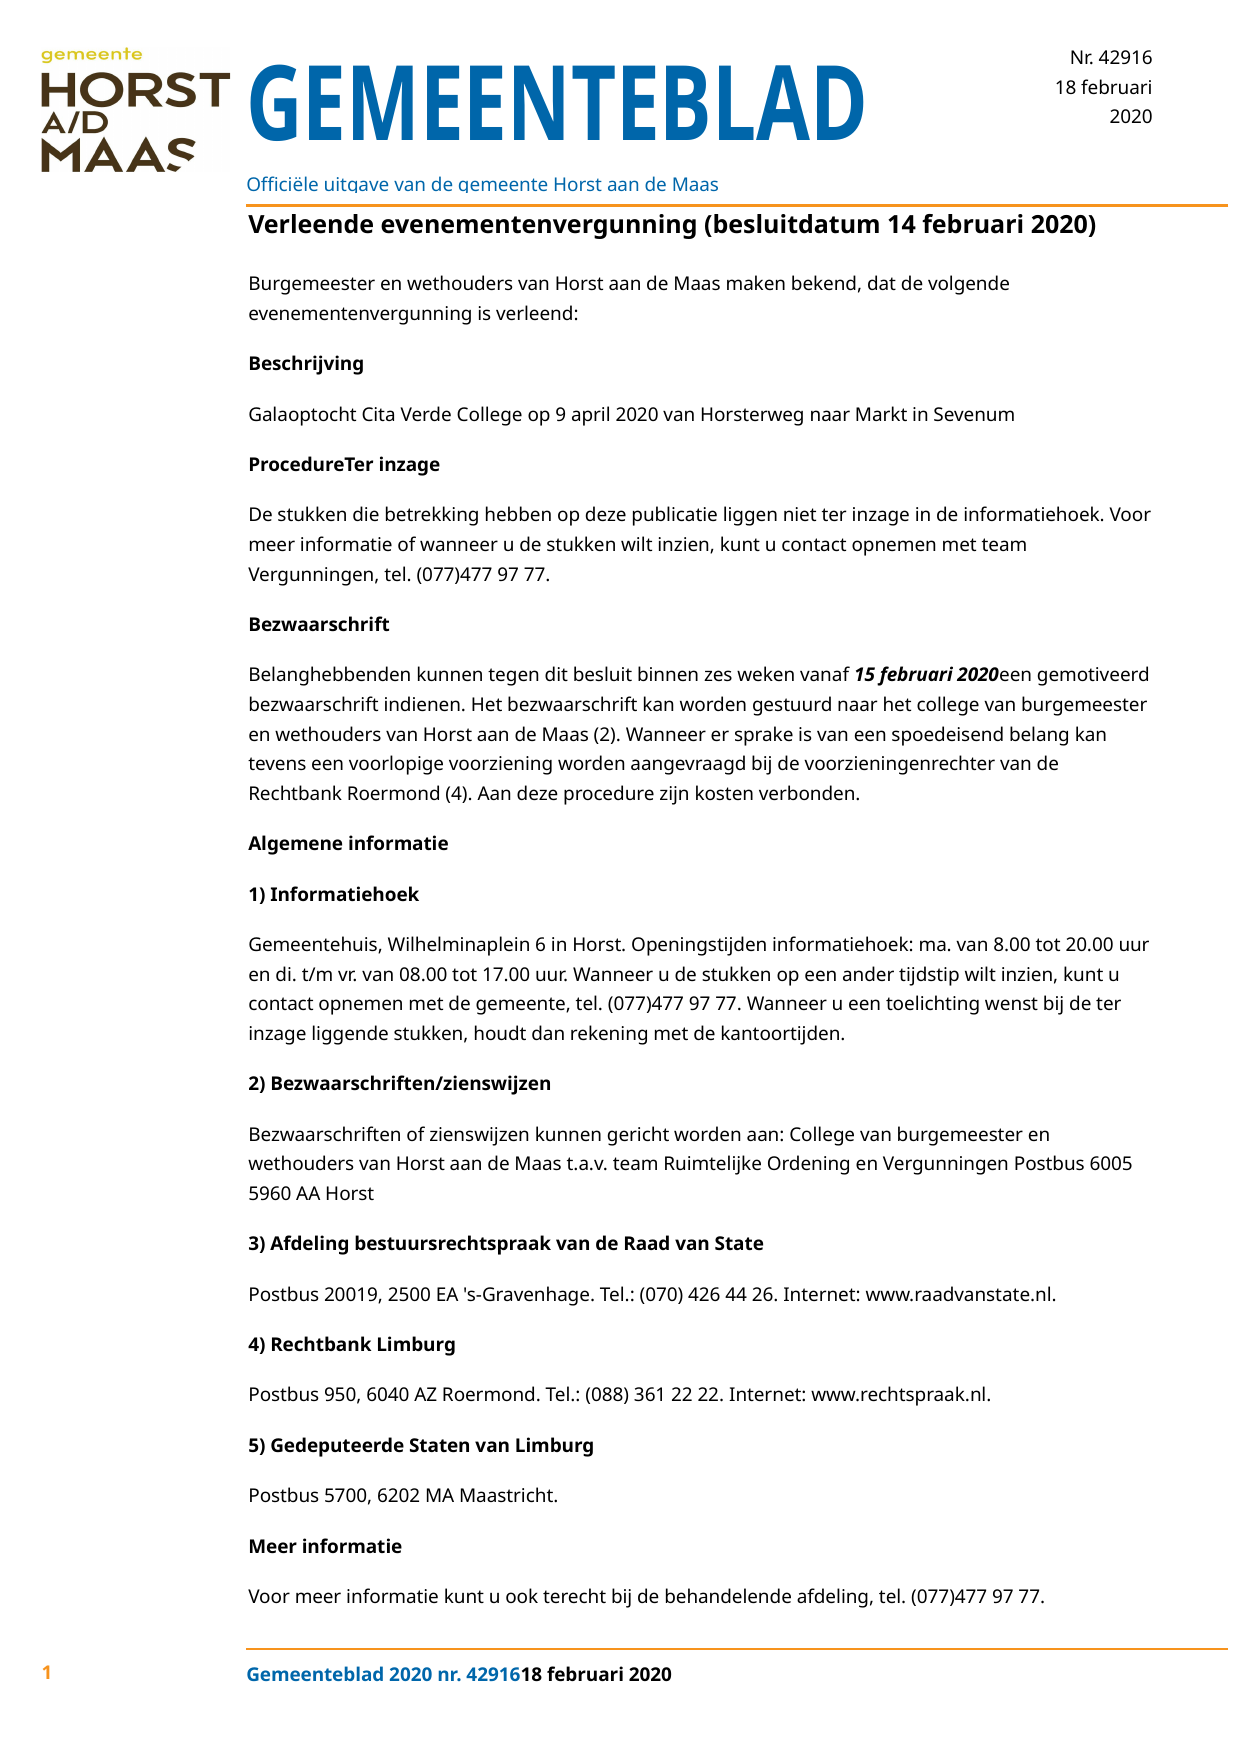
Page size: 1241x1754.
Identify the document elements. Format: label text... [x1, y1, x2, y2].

text Verleende evenementenvergunning (besluitdatum 14 februari 2020) [248, 207, 1152, 241]
text Gemeentehuis, Wilhelminaplein 6 in Horst. Openingstijden informatiehoek: ma. van 8.00 tot 20.00 uur en di. t/m vr. van 08.00 tot 17.00 uur. Wanneer u de stukken op een ander tijdstip wilt inzien, kunt u contact opnemen met de gemeente, tel. (077)477 97 77. Wanneer u een toelichting wenst bij de ter inzage liggende stukken, houdt dan rekening met de kantoortijden. [248, 931, 1152, 1046]
text Burgemeester en wethouders van Horst aan de Maas maken bekend, dat de volgende evenementenvergunning is verleend: [248, 270, 1152, 326]
text Meer informatie [248, 1533, 1152, 1558]
text 5) Gedeputeerde Staten van Limburg [248, 1432, 1152, 1458]
text Galaoptocht Cita Verde College op 9 april 2020 van Horsterweg naar Markt in Sevenum [248, 401, 1152, 426]
text Algemene informatie [248, 830, 1152, 856]
text ProcedureTer inzage [248, 451, 1152, 477]
text Belanghebbenden kunnen tegen dit besluit binnen zes weken vanaf 15 februari 2020een gemotiveerd bezwaarschrift indienen. Het bezwaarschrift kan worden gestuurd naar het college van burgemeester en wethouders van Horst aan de Maas (2). Wanneer er sprake is van een spoedeisend belang kan tevens een voorlopige voorziening worden aangevraagd bij de voorzieningenrechter van de Rechtbank Roermond (4). Aan deze procedure zijn kosten verbonden. [248, 662, 1152, 806]
text Postbus 5700, 6202 MA Maastricht. [248, 1482, 1152, 1508]
text Postbus 20019, 2500 EA 's-Gravenhage. Tel.: (070) 426 44 26. Internet: www.raadvanstate.nl. [248, 1281, 1152, 1306]
text Bezwaarschrift [248, 611, 1152, 637]
text 4) Rechtbank Limburg [248, 1331, 1152, 1357]
text Voor meer informatie kunt u ook terecht bij de behandelende afdeling, tel. (077)477 97 77. [248, 1583, 1152, 1609]
text 2) Bezwaarschriften/zienswijzen [248, 1070, 1152, 1096]
text De stukken die betrekking hebben op deze publicatie liggen niet ter inzage in de informatiehoek. Voor meer informatie of wanneer u de stukken wilt inzien, kunt u contact opnemen met team Vergunningen, tel. (077)477 97 77. [248, 502, 1152, 586]
text 1) Informatiehoek [248, 881, 1152, 906]
text Bezwaarschriften of zienswijzen kunnen gericht worden aan: College van burgemeester en wethouders van Horst aan de Maas t.a.v. team Ruimtelijke Ordening en Vergunningen Postbus 6005 5960 AA Horst [248, 1121, 1152, 1206]
text Beschrijving [248, 350, 1152, 376]
picture [41, 47, 231, 172]
text Postbus 950, 6040 AZ Roermond. Tel.: (088) 361 22 22. Internet: www.rechtspraak.nl. [248, 1382, 1152, 1407]
text 3) Afdeling bestuursrechtspraak van de Raad van State [248, 1230, 1152, 1256]
